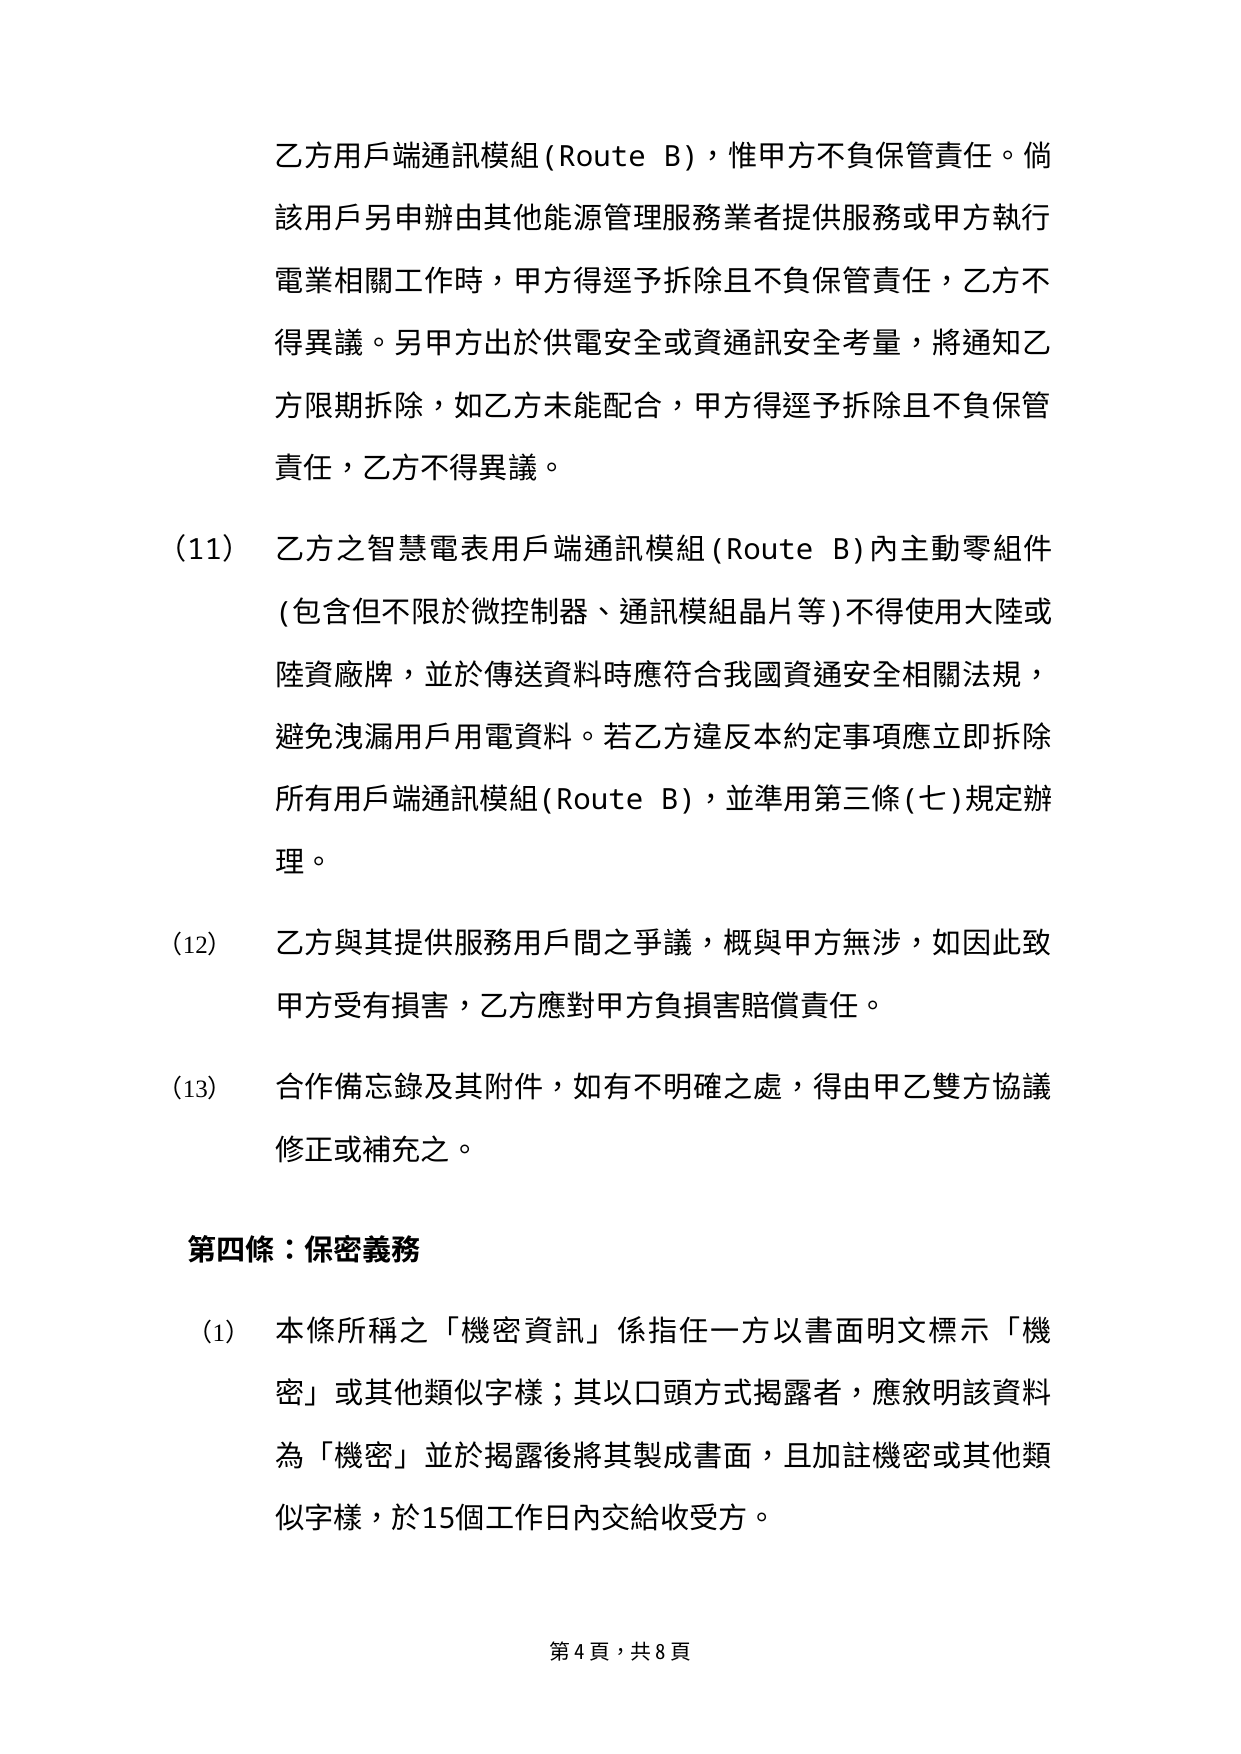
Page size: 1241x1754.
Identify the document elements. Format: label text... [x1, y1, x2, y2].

list 乙方用戶端通訊模組(Route B)，惟甲方不負保管責任。倘該用戶另申辦由其他能源管理服務業者提供服務或甲方執行電業相關工作時，甲方得逕予拆除且不負保管責任，乙方不得異議。另甲方出於供電安全或資通訊安全考量，將通知乙方限期拆除，如乙方未能配合，甲方得逕予拆除且不負保管責任，乙方不得異議。 [186, 112, 1053, 487]
list 乙方之智慧電表用戶端通訊模組(Route B)內主動零組件(包含但不限於微控制器、通訊模組晶片等)不得使用大陸或陸資廠牌，並於傳送資料時應符合我國資通安全相關法規，避免洩漏用戶用電資料。若乙方違反本約定事項應立即拆除所有用戶端通訊模組(Route B)，並準用第三條(七)規定辦理。 [158, 506, 1053, 881]
list 本條所稱之「機密資訊」係指任一方以書面明文標示「機密」或其他類似字樣；其以口頭方式揭露者，應敘明該資料為「機密」並於揭露後將其製成書面，且加註機密或其他類似字樣，於15個工作日內交給收受方。 [187, 1287, 1053, 1537]
list 乙方與其提供服務用戶間之爭議，概與甲方無涉，如因此致甲方受有損害，乙方應對甲方負損害賠償責任。 [158, 899, 1053, 1024]
list 合作備忘錄及其附件，如有不明確之處，得由甲乙雙方協議修正或補充之。 [158, 1043, 1053, 1168]
text 第四條：保密義務 [187, 1206, 1053, 1268]
